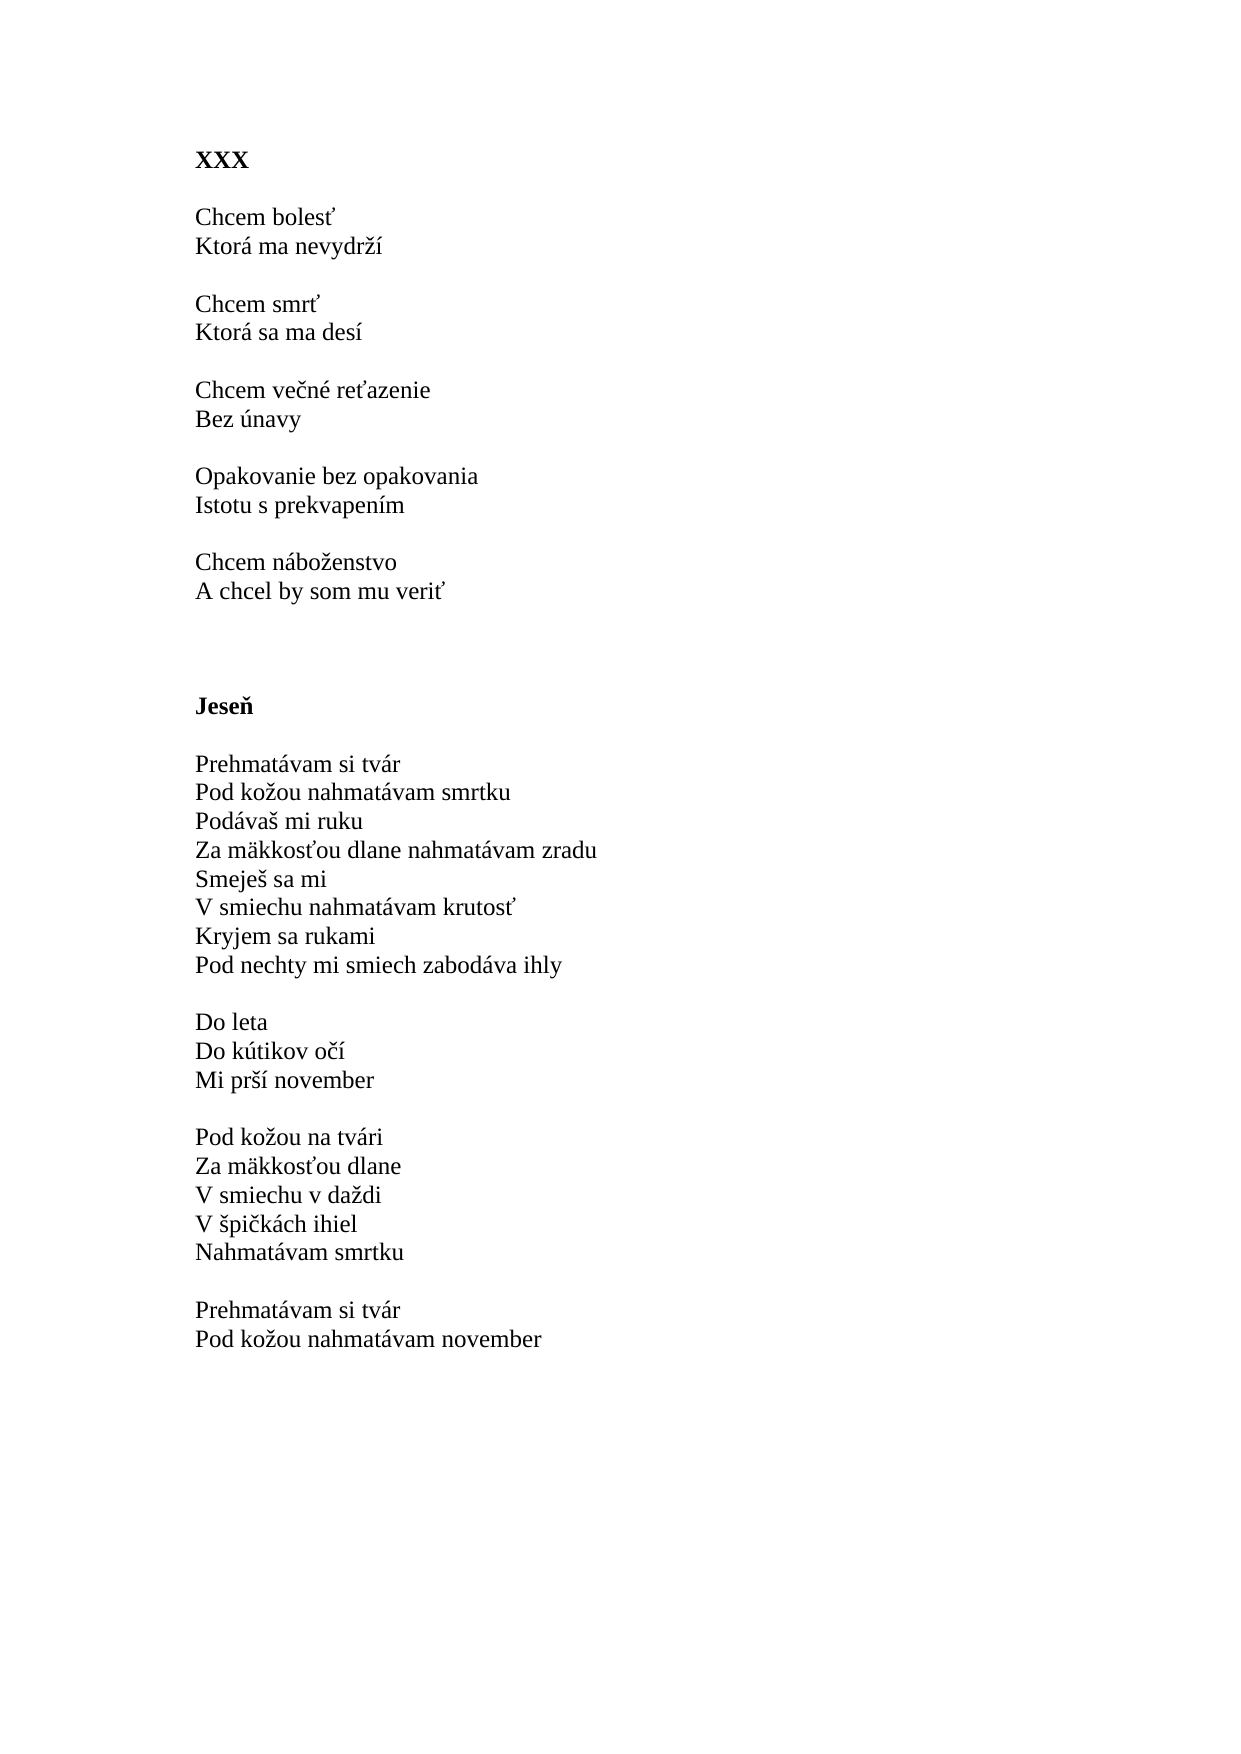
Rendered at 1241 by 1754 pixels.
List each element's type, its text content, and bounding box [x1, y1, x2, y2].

text Pod kožou nahmatávam smrtku [195, 777, 1105, 806]
text Mi prší november [195, 1065, 1105, 1094]
text Chcem večné reťazenie Bez únavy [195, 375, 1105, 432]
text Pod kožou na tvári [195, 1122, 1105, 1151]
text Prehmatávam si tvár [195, 1295, 1105, 1324]
text Chcem bolesť Ktorá ma nevydrží [195, 202, 1105, 260]
text Prehmatávam si tvár [195, 749, 1105, 777]
text Pod nechty mi smiech zabodáva ihly [195, 950, 1105, 979]
text V špičkách ihiel [195, 1209, 1105, 1237]
text XXX [195, 145, 1105, 174]
text Smeješ sa mi [195, 864, 1105, 892]
text Kryjem sa rukami [195, 921, 1105, 950]
text Do kútikov očí [195, 1036, 1105, 1065]
text V smiechu nahmatávam krutosť [195, 892, 1105, 921]
text Za mäkkosťou dlane [195, 1151, 1105, 1180]
text V smiechu v daždi [195, 1180, 1105, 1209]
text Nahmatávam smrtku [195, 1237, 1105, 1266]
text Do leta [195, 1007, 1105, 1036]
text Opakovanie bez opakovania Istotu s prekvapením [195, 461, 1105, 519]
text Podávaš mi ruku [195, 806, 1105, 835]
text Chcem náboženstvo A chcel by som mu veriť [195, 547, 1105, 605]
text Pod kožou nahmatávam november [195, 1324, 1105, 1352]
text Jeseň [195, 691, 1105, 720]
text Za mäkkosťou dlane nahmatávam zradu [195, 835, 1105, 864]
text Chcem smrť Ktorá sa ma desí [195, 289, 1105, 346]
